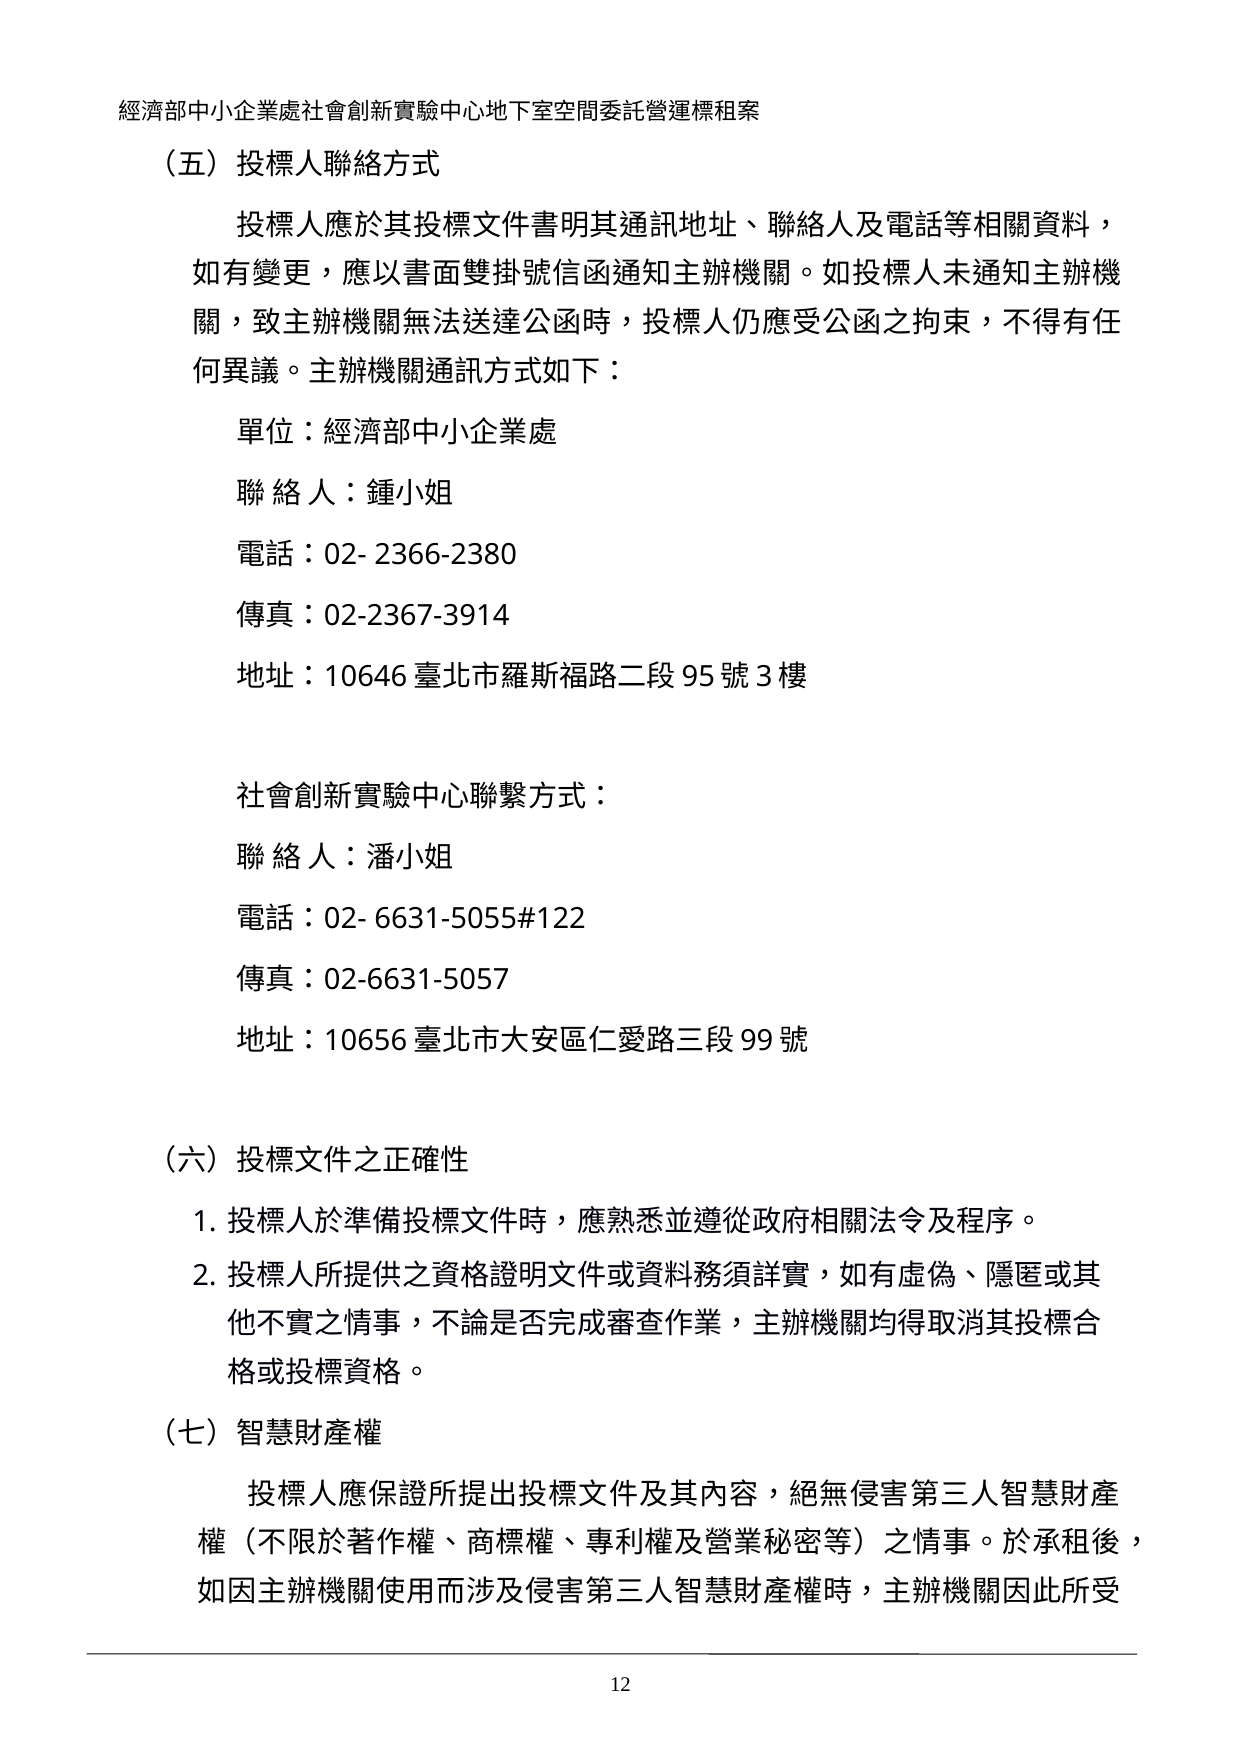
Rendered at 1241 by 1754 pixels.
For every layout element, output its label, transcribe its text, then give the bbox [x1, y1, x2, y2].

subtitle 投標人聯絡方式 [148, 141, 1122, 183]
text 電話：02- 2366-2380 [192, 530, 1122, 573]
text 地址：10646臺北市羅斯福路二段95號3樓 [192, 653, 1122, 695]
text 聯 絡 人：潘小姐 [192, 833, 1122, 876]
text 傳真：02-2367-3914 [192, 592, 1122, 634]
text 社會創新實驗中心聯繫方式： [192, 772, 1122, 814]
text 單位：經濟部中小企業處 [192, 408, 1122, 451]
text 電話：02- 6631-5055#122 [192, 894, 1122, 937]
subtitle 智慧財產權 [148, 1409, 1122, 1452]
text 地址：10656臺北市大安區仁愛路三段99號 [192, 1017, 1122, 1059]
list 投標人所提供之資格證明文件或資料務須詳實，如有虛偽、隱匿或其他不實之情事，不論是否完成審查作業，主辦機關均得取消其投標合格或投標資格。 [192, 1251, 1122, 1391]
text 傳真：02-6631-5057 [192, 956, 1122, 998]
text 投標人應保證所提出投標文件及其內容，絕無侵害第三人智慧財產權（不限於著作權、商標權、專利權及營業秘密等）之情事。於承租後，如因主辦機關使用而涉及侵害第三人智慧財產權時，主辦機關因此所受之損害及所支出之費用（不限於訴訟、仲裁或相關協調、和解費用及律師費用）均應由得標人負責賠償。得標人應出具如智慧財產權切結書承諾之。 [198, 1470, 1122, 1610]
text 投標人應於其投標文件書明其通訊地址、聯絡人及電話等相關資料，如有變更，應以書面雙掛號信函通知主辦機關。如投標人未通知主辦機關，致主辦機關無法送達公函時，投標人仍應受公函之拘束，不得有任何異議。主辦機關通訊方式如下： [192, 202, 1122, 389]
text 聯 絡 人：鍾小姐 [192, 469, 1122, 512]
list 投標人於準備投標文件時，應熟悉並遵從政府相關法令及程序。 [192, 1197, 1122, 1239]
subtitle 投標文件之正確性 [148, 1136, 1122, 1178]
